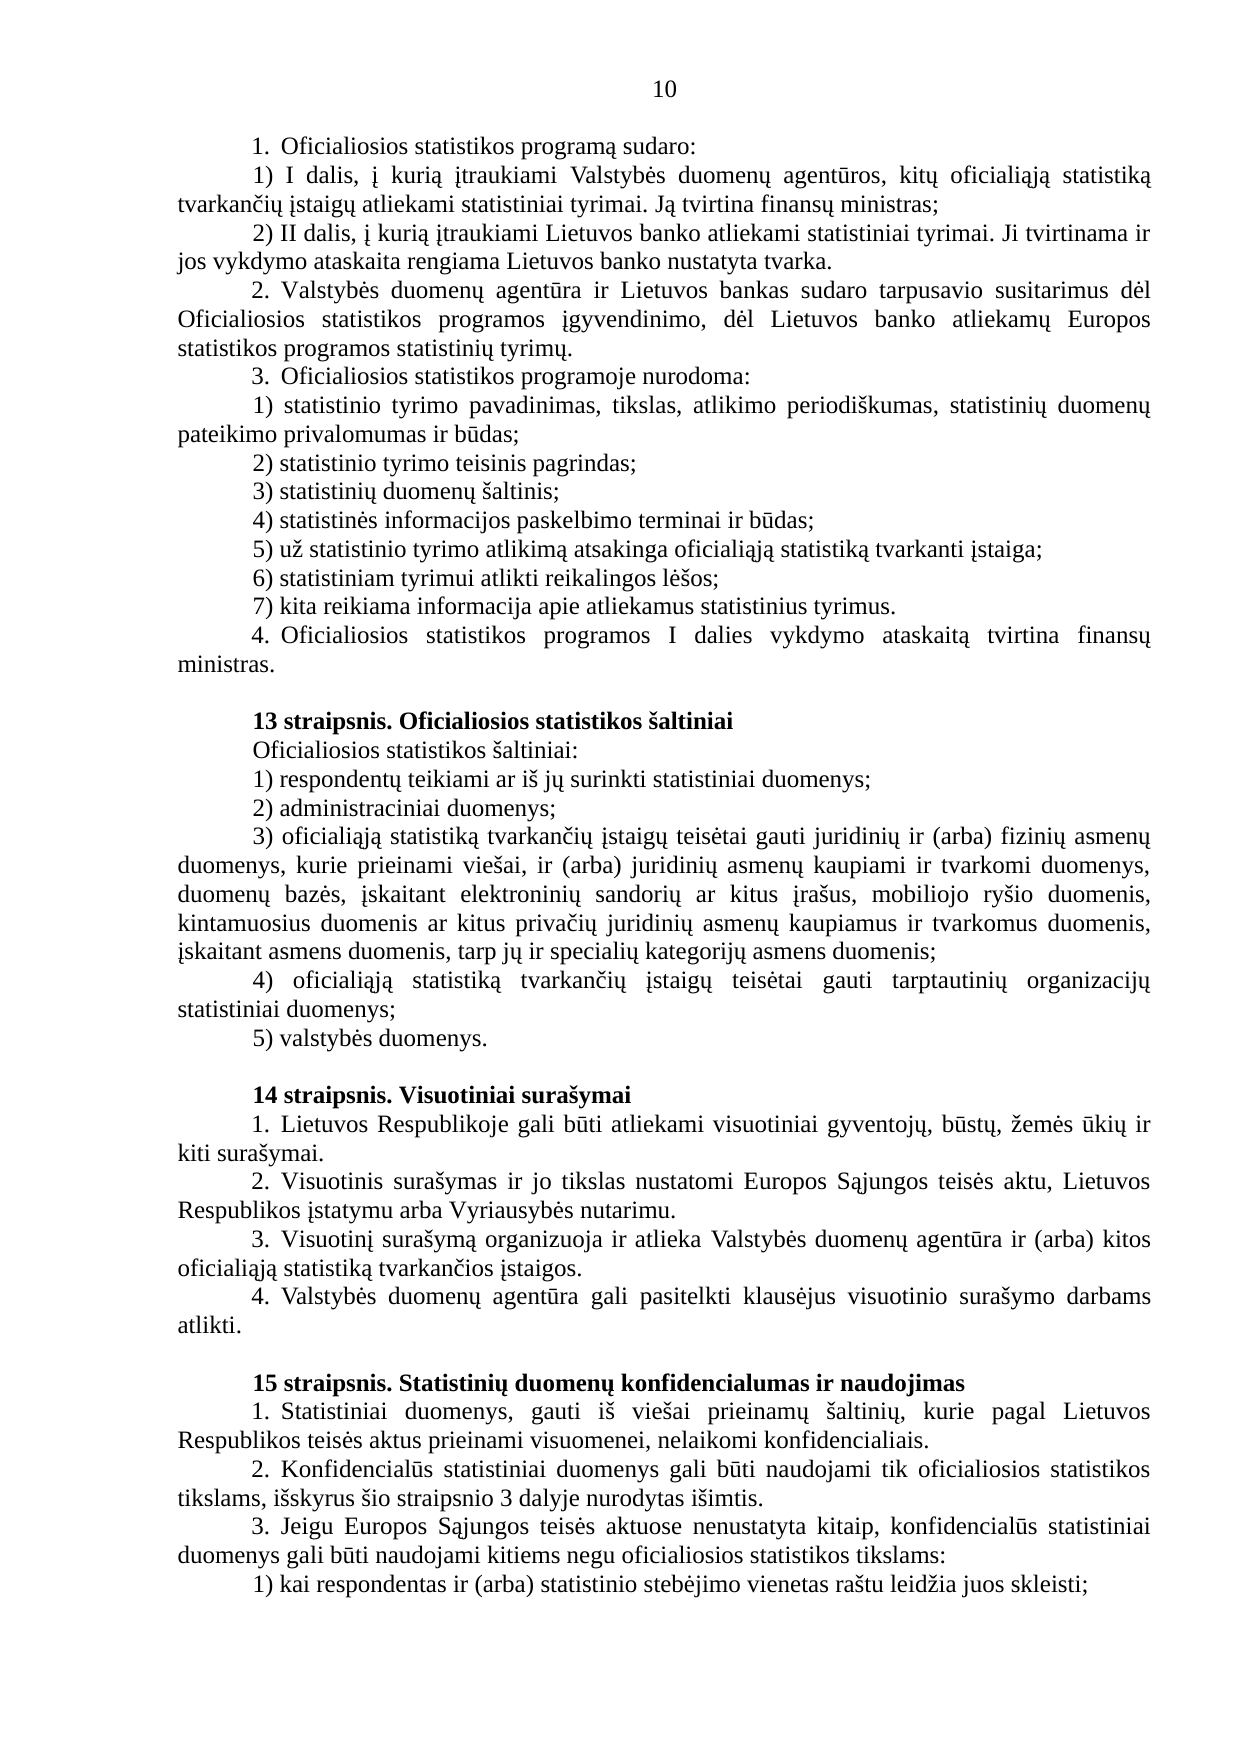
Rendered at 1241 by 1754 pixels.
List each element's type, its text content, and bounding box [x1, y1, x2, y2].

text 1. Statistiniai duomenys, gauti iš viešai prieinamų šaltinių, kurie pagal Lietuvos Respublikos teisės aktus prieinami visuomenei, nelaikomi konfidencialiais. [177, 1396, 1152, 1454]
subtitle 13 straipsnis. Oficialiosios statistikos šaltiniai [177, 706, 1152, 735]
subtitle 14 straipsnis. Visuotiniai surašymai [177, 1080, 1152, 1109]
text 4) statistinės informacijos paskelbimo terminai ir būdas; [177, 505, 1152, 534]
text 1. Lietuvos Respublikoje gali būti atliekami visuotiniai gyventojų, būstų, žemės ūkių ir kiti surašymai. [177, 1109, 1152, 1166]
text 1) I dalis, į kurią įtraukiami Valstybės duomenų agentūros, kitų oficialiąją statistiką tvarkančių įstaigų atliekami statistiniai tyrimai. Ją tvirtina finansų ministras; [177, 160, 1152, 218]
text 1) respondentų teikiami ar iš jų surinkti statistiniai duomenys; [177, 764, 1152, 793]
text 7) kita reikiama informacija apie atliekamus statistinius tyrimus. [177, 591, 1152, 620]
text 6) statistiniam tyrimui atlikti reikalingos lėšos; [177, 563, 1152, 591]
text 4. Oficialiosios statistikos programos I dalies vykdymo ataskaitą tvirtina finansų ministras. [177, 620, 1152, 678]
text 2) administraciniai duomenys; [177, 793, 1152, 821]
text 1) kai respondentas ir (arba) statistinio stebėjimo vienetas raštu leidžia juos skleisti; [177, 1569, 1152, 1598]
text 4. Valstybės duomenų agentūra gali pasitelkti klausėjus visuotinio surašymo darbams atlikti. [177, 1281, 1152, 1339]
text 2. Visuotinis surašymas ir jo tikslas nustatomi Europos Sąjungos teisės aktu, Lietuvos Respublikos įstatymu arba Vyriausybės nutarimu. [177, 1166, 1152, 1224]
text Oficialiosios statistikos šaltiniai: [177, 735, 1152, 764]
text 3. Jeigu Europos Sąjungos teisės aktuose nenustatyta kitaip, konfidencialūs statistiniai duomenys gali būti naudojami kitiems negu oficialiosios statistikos tikslams: [177, 1511, 1152, 1569]
text 3. Visuotinį surašymą organizuoja ir atlieka Valstybės duomenų agentūra ir (arba) kitos oficialiąją statistiką tvarkančios įstaigos. [177, 1224, 1152, 1281]
text 5) valstybės duomenys. [177, 1023, 1152, 1051]
text 2) II dalis, į kurią įtraukiami Lietuvos banko atliekami statistiniai tyrimai. Ji tvirtinama ir jos vykdymo ataskaita rengiama Lietuvos banko nustatyta tvarka. [177, 218, 1152, 275]
subtitle 15 straipsnis. Statistinių duomenų konfidencialumas ir naudojimas [177, 1368, 1152, 1396]
text 3) oficialiąją statistiką tvarkančių įstaigų teisėtai gauti juridinių ir (arba) fizinių asmenų duomenys, kurie prieinami viešai, ir (arba) juridinių asmenų kaupiami ir tvarkomi duomenys, duomenų bazės, įskaitant elektroninių sandorių ar kitus įrašus, mobiliojo ryšio duomenis, kintamuosius duomenis ar kitus privačių juridinių asmenų kaupiamus ir tvarkomus duomenis, įskaitant asmens duomenis, tarp jų ir specialių kategorijų asmens duomenis; [177, 821, 1152, 965]
text 5) už statistinio tyrimo atlikimą atsakinga oficialiąją statistiką tvarkanti įstaiga; [177, 534, 1152, 563]
text 2. Valstybės duomenų agentūra ir Lietuvos bankas sudaro tarpusavio susitarimus dėl Oficialiosios statistikos programos įgyvendinimo, dėl Lietuvos banko atliekamų Europos statistikos programos statistinių tyrimų. [177, 275, 1152, 361]
text 1) statistinio tyrimo pavadinimas, tikslas, atlikimo periodiškumas, statistinių duomenų pateikimo privalomumas ir būdas; [177, 390, 1152, 448]
text 1. Oficialiosios statistikos programą sudaro: [177, 131, 1152, 160]
text 3) statistinių duomenų šaltinis; [177, 476, 1152, 505]
text 2) statistinio tyrimo teisinis pagrindas; [177, 448, 1152, 476]
text 4) oficialiąją statistiką tvarkančių įstaigų teisėtai gauti tarptautinių organizacijų statistiniai duomenys; [177, 965, 1152, 1023]
text 3. Oficialiosios statistikos programoje nurodoma: [177, 361, 1152, 390]
text 2. Konfidencialūs statistiniai duomenys gali būti naudojami tik oficialiosios statistikos tikslams, išskyrus šio straipsnio 3 dalyje nurodytas išimtis. [177, 1454, 1152, 1511]
